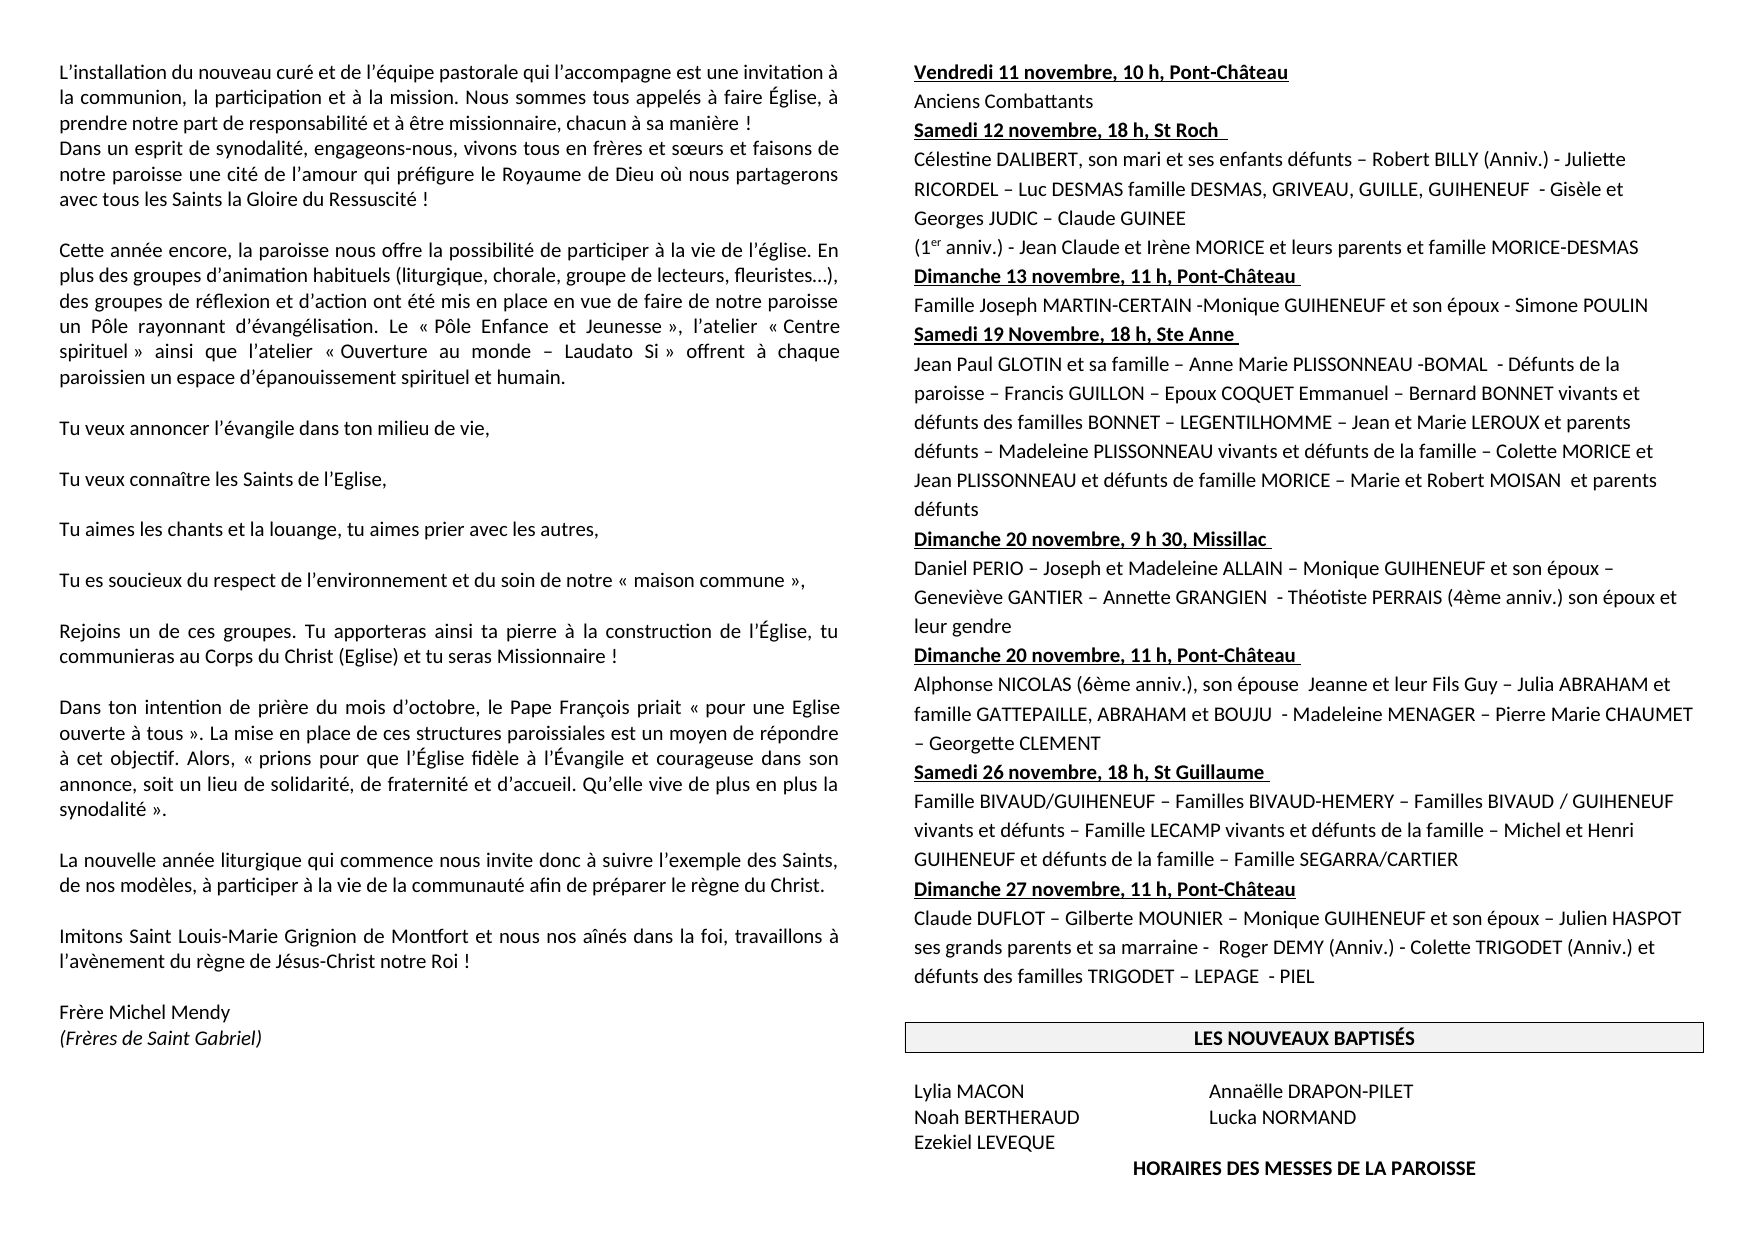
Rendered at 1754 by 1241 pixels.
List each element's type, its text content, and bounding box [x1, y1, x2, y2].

text Vendredi 11 novembre, 10 h, Pont-Château [914, 59, 1695, 84]
text Dimanche 20 novembre, 11 h, Pont-Château [914, 642, 1695, 668]
text Famille Joseph MARTIN-CERTAIN -Monique GUIHENEUF et son époux - Simone POULIN [914, 292, 1695, 318]
text Dans un esprit de synodalité, engageons-nous, vivons tous en frères et sœurs et faisons de notre paroisse une cité de l’amour qui préfigure le Royaume de Dieu où nous partagerons avec tous les Saints la Gloire du Ressuscité ! [59, 135, 840, 212]
text Tu veux annoncer l’évangile dans ton milieu de vie, [59, 415, 840, 440]
text Ezekiel LEVEQUE [914, 1129, 1695, 1155]
text Daniel PERIO – Joseph et Madeleine ALLAIN – Monique GUIHENEUF et son époux – Geneviève GANTIER – Annette GRANGIEN - Théotiste PERRAIS (4ème anniv.) son époux et leur gendre [914, 555, 1695, 639]
text Tu es soucieux du respect de l’environnement et du soin de notre « maison commune », [59, 567, 840, 593]
text Imitons Saint Louis-Marie Grignion de Montfort et nous nos aînés dans la foi, travaillons à l’avènement du règne de Jésus-Christ notre Roi ! [59, 923, 840, 974]
text Samedi 26 novembre, 18 h, St Guillaume [914, 759, 1695, 784]
text HORAIRES DES MESSES DE LA PAROISSE [914, 1155, 1695, 1180]
text Frère Michel Mendy [59, 999, 840, 1025]
text Célestine DALIBERT, son mari et ses enfants défunts – Robert BILLY (Anniv.) - Juliette RICORDEL – Luc DESMAS famille DESMAS, GRIVEAU, GUILLE, GUIHENEUF - Gisèle et Georges JUDIC – Claude GUINEE [914, 147, 1695, 230]
text Dimanche 20 novembre, 9 h 30, Missillac [914, 526, 1695, 551]
text (1er anniv.) - Jean Claude et Irène MORICE et leurs parents et famille MORICE-DESMAS [914, 234, 1695, 259]
text Lylia MACON Annaëlle DRAPON-PILET [914, 1079, 1695, 1104]
text Anciens Combattants [914, 88, 1695, 114]
text Claude DUFLOT – Gilberte MOUNIER – Monique GUIHENEUF et son époux – Julien HASPOT ses grands parents et sa marraine - Roger DEMY (Anniv.) - Colette TRIGODET (Anniv.) et défunts des familles TRIGODET – LEPAGE - PIEL [914, 905, 1695, 989]
text LES NOUVEAUX BAPTISÉS [906, 1023, 1703, 1052]
text Jean Paul GLOTIN et sa famille – Anne Marie PLISSONNEAU -BOMAL - Défunts de la paroisse – Francis GUILLON – Epoux COQUET Emmanuel – Bernard BONNET vivants et défunts des familles BONNET – LEGENTILHOMME – Jean et Marie LEROUX et parents défunts – Madeleine PLISSONNEAU vivants et défunts de la famille – Colette MORICE et Jean PLISSONNEAU et défunts de famille MORICE – Marie et Robert MOISAN et parents défunts [914, 351, 1695, 522]
text Tu aimes les chants et la louange, tu aimes prier avec les autres, [59, 517, 840, 542]
text Famille BIVAUD/GUIHENEUF – Familles BIVAUD-HEMERY – Familles BIVAUD / GUIHENEUF vivants et défunts – Famille LECAMP vivants et défunts de la famille – Michel et Henri GUIHENEUF et défunts de la famille – Famille SEGARRA/CARTIER [914, 788, 1695, 872]
text Noah BERTHERAUD Lucka NORMAND [914, 1104, 1695, 1129]
text La nouvelle année liturgique qui commence nous invite donc à suivre l’exemple des Saints, de nos modèles, à participer à la vie de la communauté afin de préparer le règne du Christ. [59, 847, 840, 898]
text (Frères de Saint Gabriel) [59, 1025, 840, 1050]
text Rejoins un de ces groupes. Tu apporteras ainsi ta pierre à la construction de l’Église, tu communieras au Corps du Christ (Eglise) et tu seras Missionnaire ! [59, 618, 840, 669]
text L’installation du nouveau curé et de l’équipe pastorale qui l’accompagne est une invitation à la communion, la participation et à la mission. Nous sommes tous appelés à faire Église, à prendre notre part de responsabilité et à être missionnaire, chacun à sa manière ! [59, 59, 840, 135]
text Dans ton intention de prière du mois d’octobre, le Pape François priait « pour une Eglise ouverte à tous ». La mise en place de ces structures paroissiales est un moyen de répondre à cet objectif. Alors, « prions pour que l’Église fidèle à l’Évangile et courageuse dans son annonce, soit un lieu de solidarité, de fraternité et d’accueil. Qu’elle vive de plus en plus la synodalité ». [59, 694, 840, 822]
text Dimanche 13 novembre, 11 h, Pont-Château [914, 263, 1695, 289]
text Samedi 19 Novembre, 18 h, Ste Anne [914, 322, 1695, 347]
text Alphonse NICOLAS (6ème anniv.), son épouse Jeanne et leur Fils Guy – Julia ABRAHAM et famille GATTEPAILLE, ABRAHAM et BOUJU - Madeleine MENAGER – Pierre Marie CHAUMET – Georgette CLEMENT [914, 672, 1695, 755]
text Tu veux connaître les Saints de l’Eglise, [59, 466, 840, 491]
text Samedi 12 novembre, 18 h, St Roch [914, 117, 1695, 143]
text Cette année encore, la paroisse nous offre la possibilité de participer à la vie de l’église. En plus des groupes d’animation habituels (liturgique, chorale, groupe de lecteurs, fleuristes…), des groupes de réflexion et d’action ont été mis en place en vue de faire de notre paroisse un Pôle rayonnant d’évangélisation. Le « Pôle Enfance et Jeunesse », l’atelier « Centre spirituel » ainsi que l’atelier « Ouverture au monde – Laudato Si » offrent à chaque paroissien un espace d’épanouissement spirituel et humain. [59, 237, 840, 389]
text Dimanche 27 novembre, 11 h, Pont-Château [914, 876, 1695, 901]
